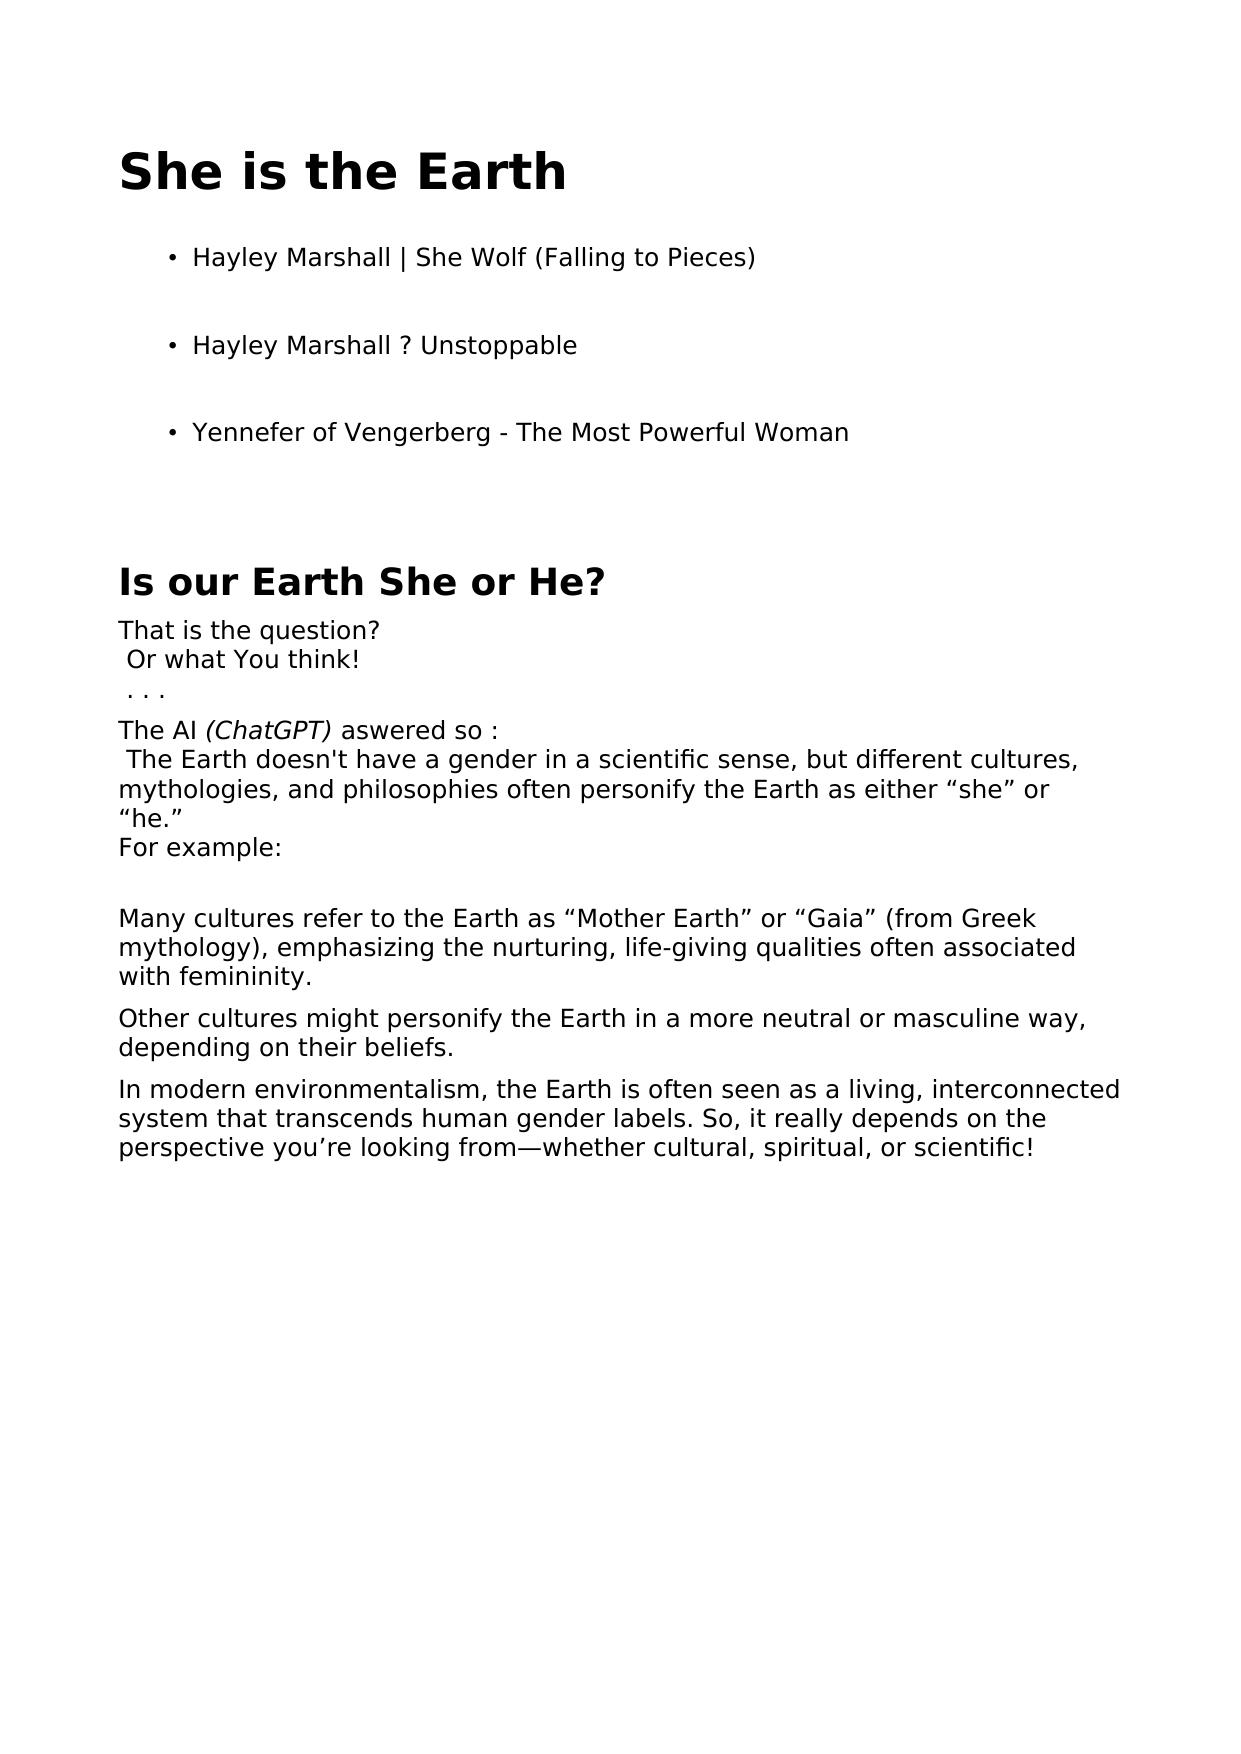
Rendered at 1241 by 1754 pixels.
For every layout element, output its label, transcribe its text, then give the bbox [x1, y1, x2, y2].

text Many cultures refer to the Earth as “Mother Earth” or “Gaia” (from Greek mythology), emphasizing the nurturing, life-giving qualities often associated with femininity. [118, 904, 1122, 991]
text Other cultures might personify the Earth in a more neutral or masculine way, depending on their beliefs. [118, 1004, 1122, 1062]
list Hayley Marshall ? Unstoppable [177, 331, 1122, 418]
subtitle Is our Earth She or He? [118, 560, 1122, 604]
subtitle She is the Earth [118, 143, 1122, 201]
text In modern environmentalism, the Earth is often seen as a living, interconnected system that transcends human gender labels. So, it really depends on the perspective you’re looking from—whether cultural, spiritual, or scientific! [118, 1075, 1122, 1162]
list Hayley Marshall | She Wolf (Falling to Pieces) [177, 243, 1122, 331]
text That is the question? Or what You think! . . . [118, 616, 1122, 704]
text The AI (ChatGPT) aswered so : The Earth doesn't have a gender in a scientific sense, but different cultures, mythologies, and philosophies often personify the Earth as either “she” or “he.” For example: [118, 716, 1122, 891]
list Yennefer of Vengerberg - The Most Powerful Woman [177, 418, 1122, 506]
